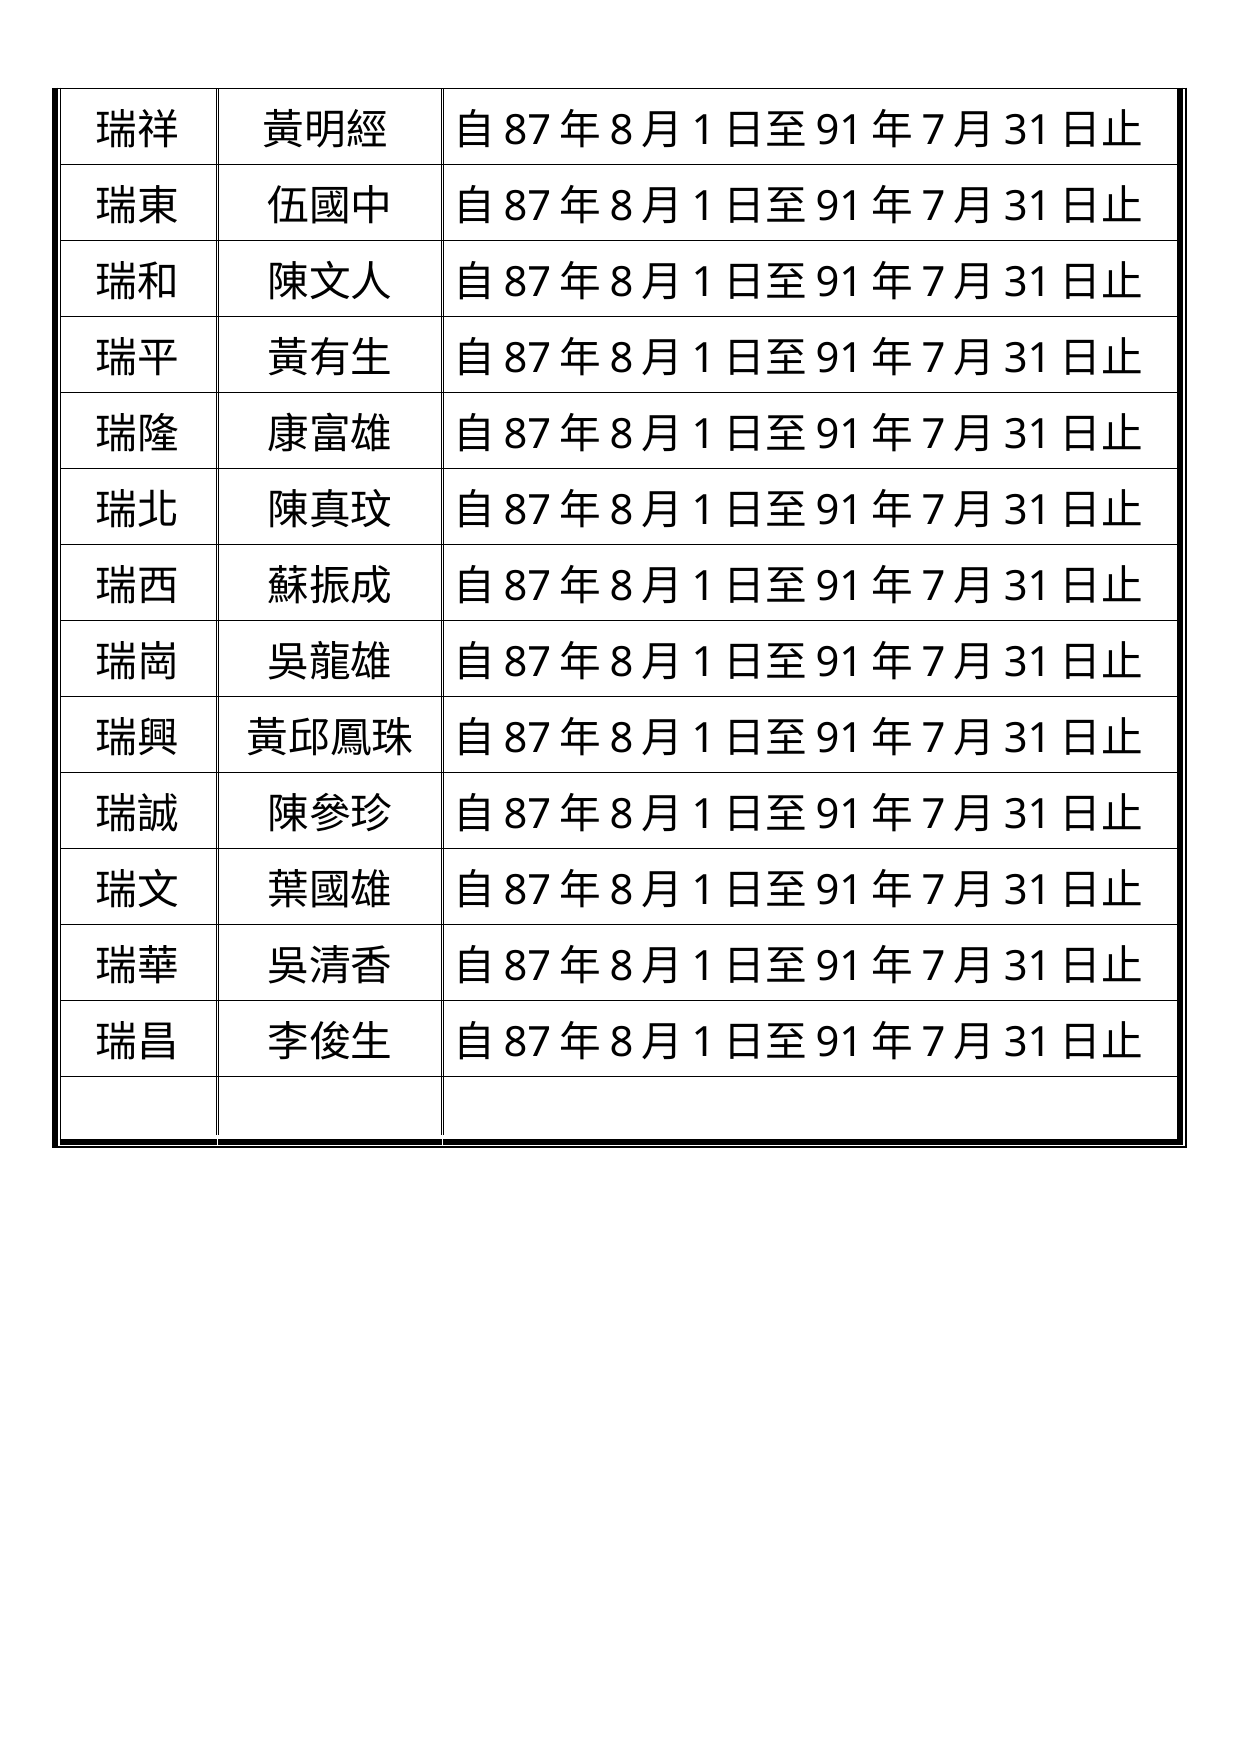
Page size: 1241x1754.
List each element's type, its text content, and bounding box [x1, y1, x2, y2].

table_cell [61, 1077, 217, 1138]
table_cell 瑞華 [61, 925, 216, 1000]
table_cell 瑞和 [61, 241, 216, 316]
table_cell [218, 1077, 442, 1138]
table_cell 自87年8月1日至91年7月31日止 [444, 317, 1177, 392]
table_cell 陳真玟 [219, 469, 441, 544]
table_cell 黃有生 [219, 317, 441, 392]
table_cell 瑞西 [61, 545, 216, 620]
table_cell 瑞東 [61, 165, 216, 240]
table_cell 自87年8月1日至91年7月31日止 [444, 545, 1177, 620]
table_cell 自87年8月1日至91年7月31日止 [444, 697, 1177, 772]
table_cell 瑞興 [61, 697, 216, 772]
table_cell 黃明經 [219, 89, 441, 164]
table_cell 瑞文 [61, 849, 216, 924]
table_cell 自87年8月1日至91年7月31日止 [444, 773, 1177, 848]
table_cell 李俊生 [219, 1001, 441, 1076]
table_cell 黃邱鳳珠 [219, 697, 441, 772]
table_cell 蘇振成 [219, 545, 441, 620]
table_cell 自87年8月1日至91年7月31日止 [444, 621, 1177, 696]
table_cell 自87年8月1日至91年7月31日止 [444, 89, 1177, 164]
table_cell 瑞隆 [61, 393, 216, 468]
table_cell 自87年8月1日至91年7月31日止 [444, 241, 1177, 316]
table_cell 自87年8月1日至91年7月31日止 [444, 393, 1177, 468]
table_cell 自87年8月1日至91年7月31日止 [444, 1001, 1177, 1076]
table_cell 自87年8月1日至91年7月31日止 [444, 165, 1177, 240]
table_cell 葉國雄 [219, 849, 441, 924]
table_cell 自87年8月1日至91年7月31日止 [444, 849, 1177, 924]
table_cell [442, 1077, 1177, 1138]
table_cell 瑞昌 [61, 1001, 216, 1076]
table_cell 瑞平 [61, 317, 216, 392]
table_cell 瑞北 [61, 469, 216, 544]
table_cell 瑞誠 [61, 773, 216, 848]
table_cell 自87年8月1日至91年7月31日止 [444, 925, 1177, 1000]
table_cell 陳參珍 [219, 773, 441, 848]
table_cell 吳龍雄 [219, 621, 441, 696]
table_cell 伍國中 [219, 165, 441, 240]
table_cell 自87年8月1日至91年7月31日止 [444, 469, 1177, 544]
table_cell 康富雄 [219, 393, 441, 468]
table_cell 瑞祥 [61, 89, 216, 164]
table_cell 瑞崗 [61, 621, 216, 696]
table_cell 陳文人 [219, 241, 441, 316]
table_cell 吳清香 [219, 925, 441, 1000]
